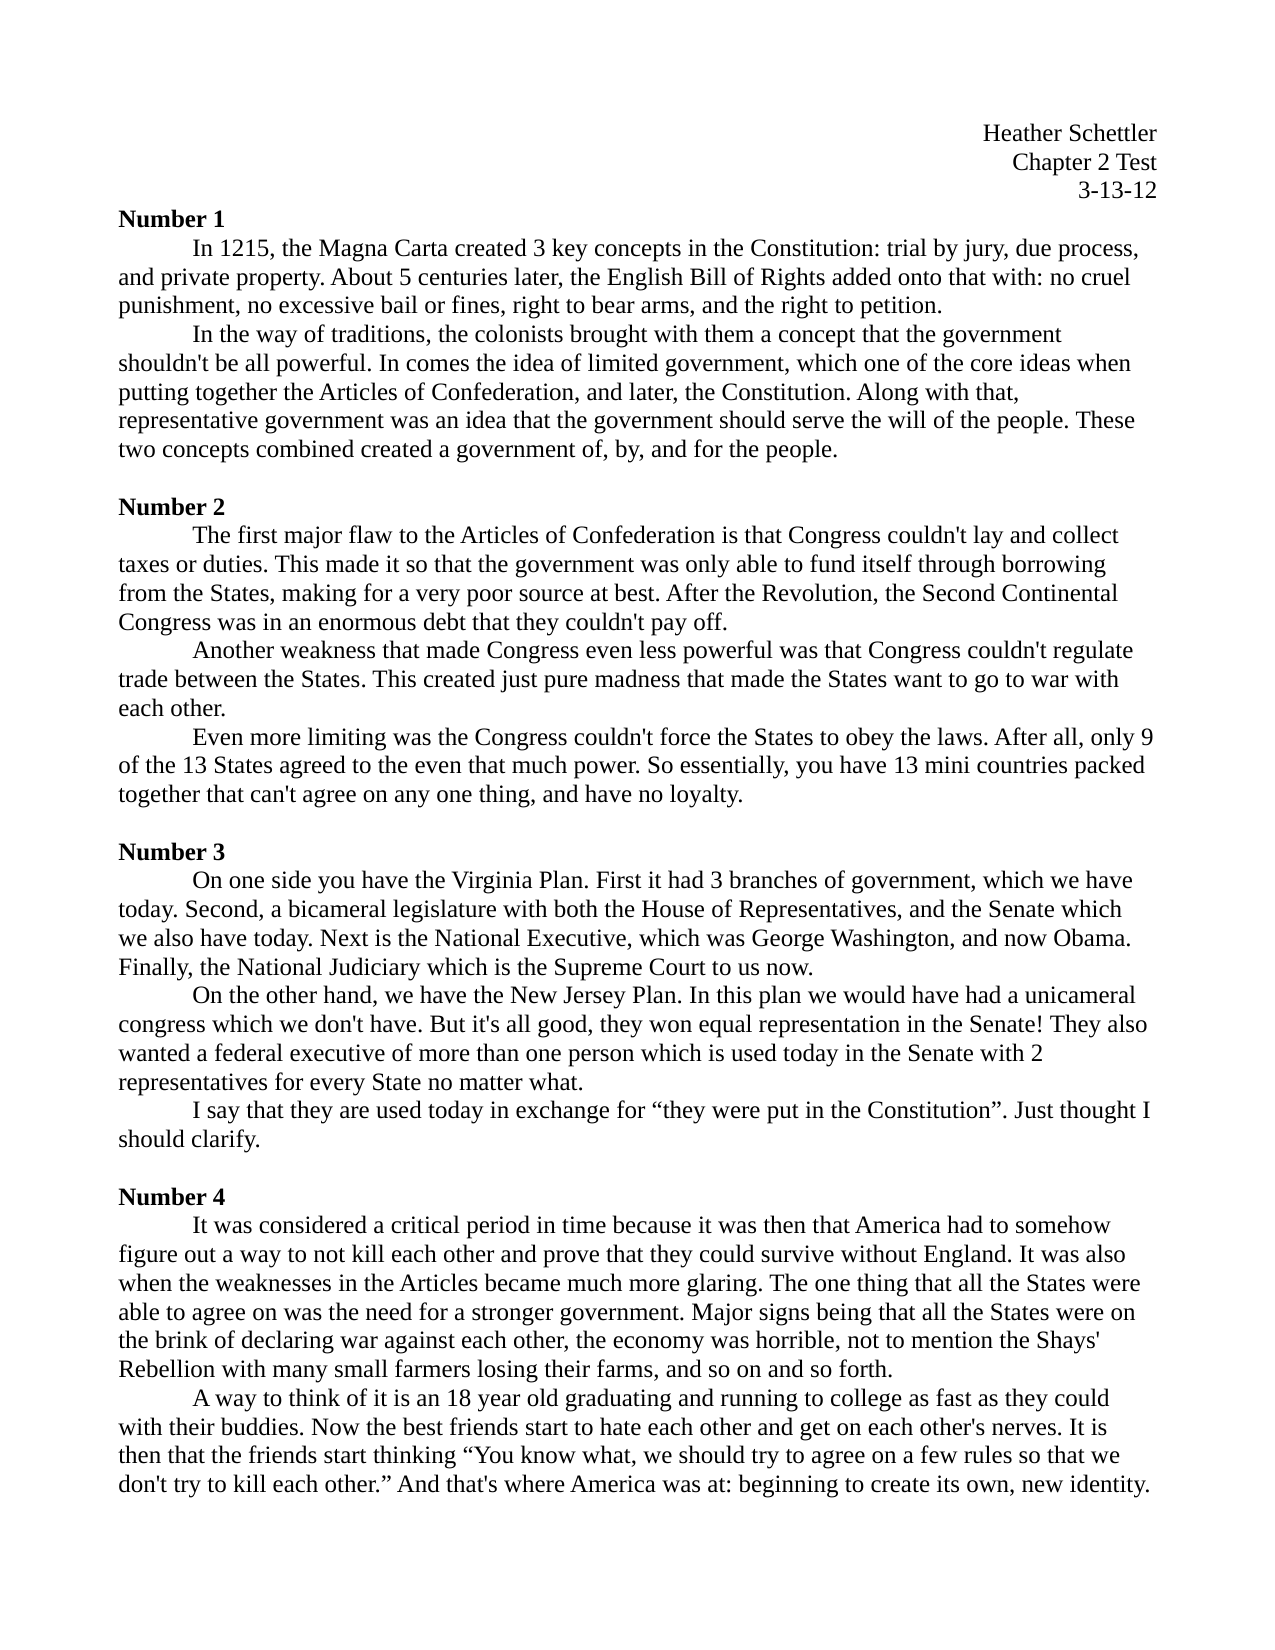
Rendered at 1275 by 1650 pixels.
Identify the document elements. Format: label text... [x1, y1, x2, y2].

text Chapter 2 Test [118, 147, 1157, 176]
text 3-13-12 [118, 176, 1157, 204]
text Number 3 [118, 837, 1157, 866]
text Even more limiting was the Congress couldn't force the States to obey the laws. After all, only 9 of the 13 States agreed to the even that much power. So essentially, you have 13 mini countries packed together that can't agree on any one thing, and have no loyalty. [118, 722, 1157, 808]
text On one side you have the Virginia Plan. First it had 3 branches of government, which we have today. Second, a bicameral legislature with both the House of Representatives, and the Senate which we also have today. Next is the National Executive, which was George Washington, and now Obama. Finally, the National Judiciary which is the Supreme Court to us now. [118, 866, 1157, 981]
text It was considered a critical period in time because it was then that America had to somehow figure out a way to not kill each other and prove that they could survive without England. It was also when the weaknesses in the Articles became much more glaring. The one thing that all the States were able to agree on was the need for a stronger government. Major signs being that all the States were on the brink of declaring war against each other, the economy was horrible, not to mention the Shays' Rebellion with many small farmers losing their farms, and so on and so forth. [118, 1211, 1157, 1383]
text I say that they are used today in exchange for “they were put in the Constitution”. Just thought I should clarify. [118, 1096, 1157, 1153]
text Number 2 [118, 492, 1157, 521]
text Another weakness that made Congress even less powerful was that Congress couldn't regulate trade between the States. This created just pure madness that made the States want to go to war with each other. [118, 636, 1157, 722]
text In the way of traditions, the colonists brought with them a concept that the government shouldn't be all powerful. In comes the idea of limited government, which one of the core ideas when putting together the Articles of Confederation, and later, the Constitution. Along with that, representative government was an idea that the government should serve the will of the people. These two concepts combined created a government of, by, and for the people. [118, 319, 1157, 463]
text Number 1 [118, 204, 1157, 233]
text Heather Schettler [118, 118, 1157, 147]
text A way to think of it is an 18 year old graduating and running to college as fast as they could with their buddies. Now the best friends start to hate each other and get on each other's nerves. It is then that the friends start thinking “You know what, we should try to agree on a few rules so that we don't try to kill each other.” And that's where America was at: beginning to create its own, new identity. [118, 1383, 1157, 1498]
text Number 4 [118, 1182, 1157, 1211]
text On the other hand, we have the New Jersey Plan. In this plan we would have had a unicameral congress which we don't have. But it's all good, they won equal representation in the Senate! They also wanted a federal executive of more than one person which is used today in the Senate with 2 representatives for every State no matter what. [118, 981, 1157, 1096]
text In 1215, the Magna Carta created 3 key concepts in the Constitution: trial by jury, due process, and private property. About 5 centuries later, the English Bill of Rights added onto that with: no cruel punishment, no excessive bail or fines, right to bear arms, and the right to petition. [118, 233, 1157, 319]
text The first major flaw to the Articles of Confederation is that Congress couldn't lay and collect taxes or duties. This made it so that the government was only able to fund itself through borrowing from the States, making for a very poor source at best. After the Revolution, the Second Continental Congress was in an enormous debt that they couldn't pay off. [118, 521, 1157, 636]
